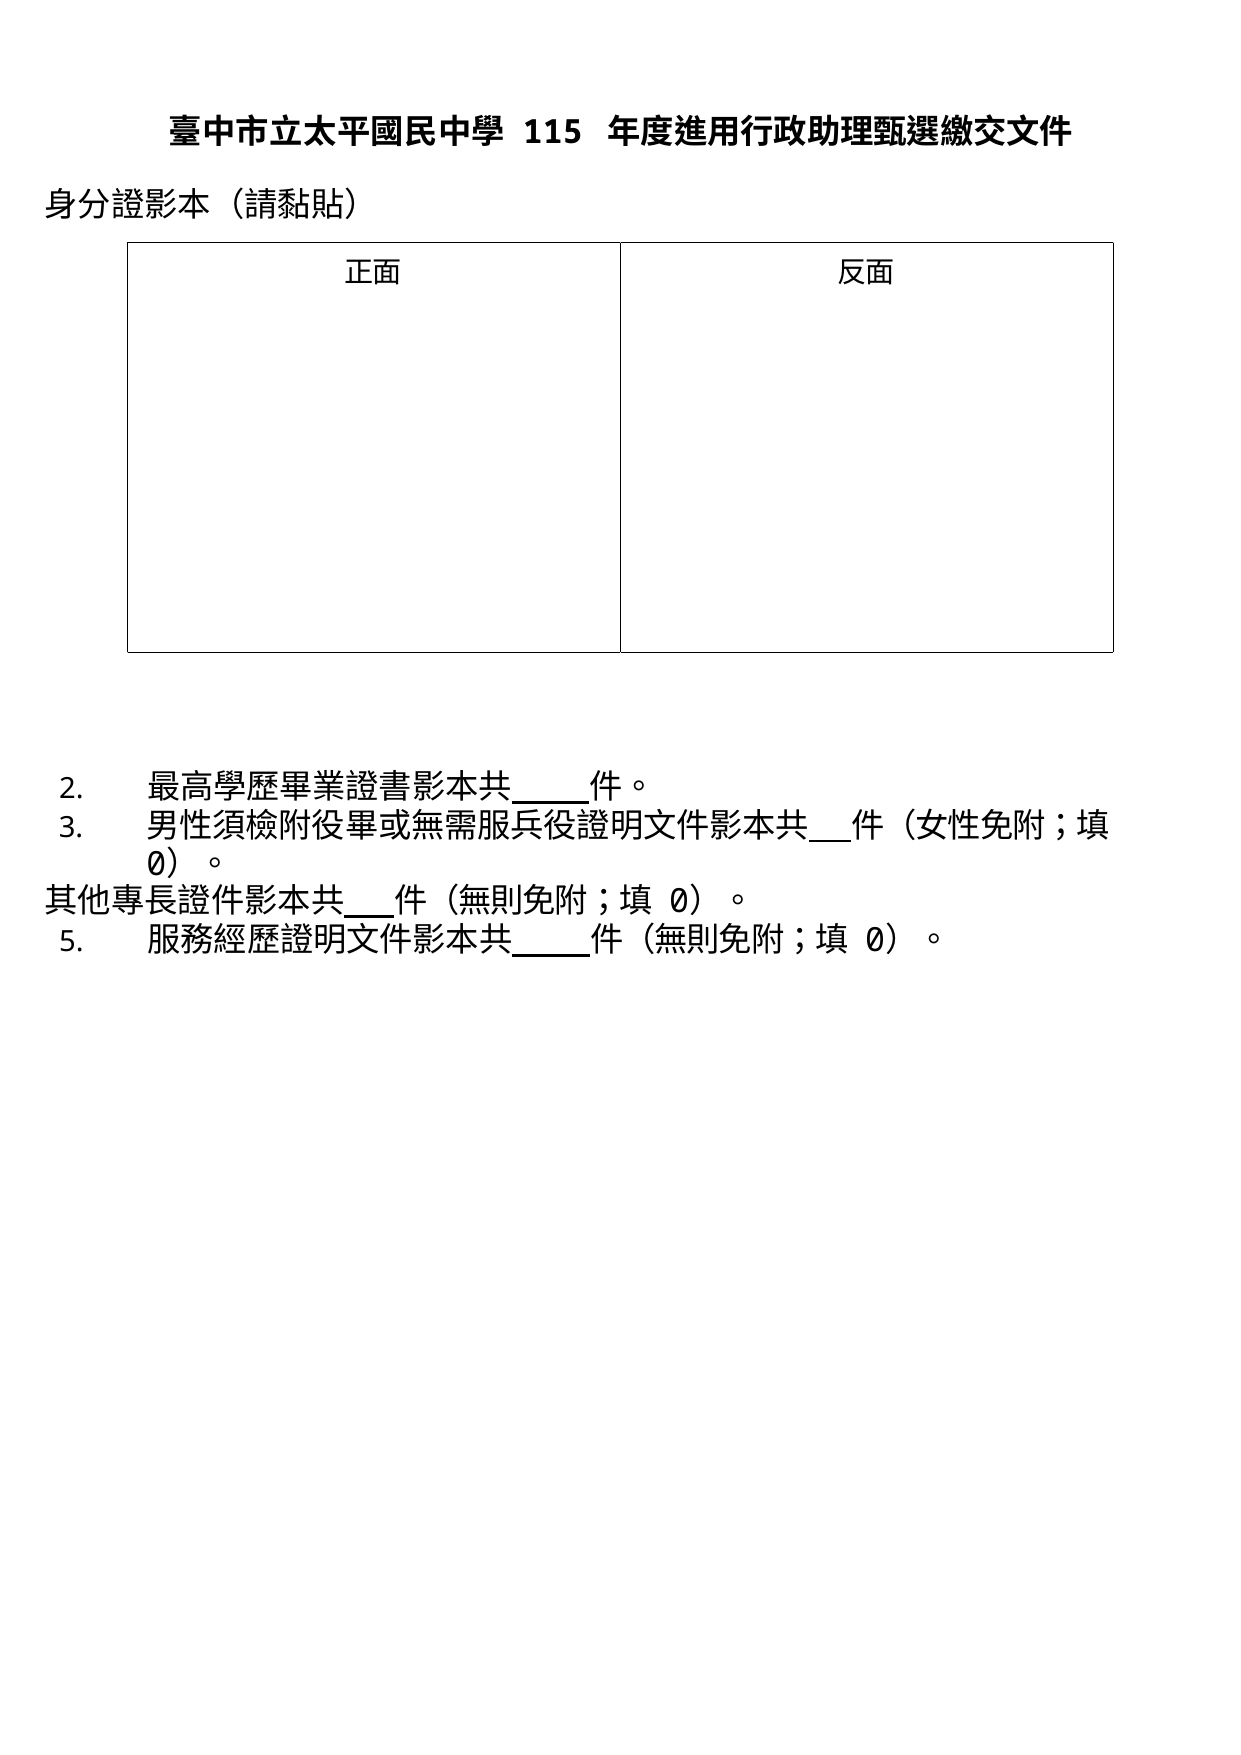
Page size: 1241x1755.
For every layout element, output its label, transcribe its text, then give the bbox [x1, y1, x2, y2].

list 服務經歷證明文件影本共 件（無則免附；填 0）。 [59, 920, 1211, 960]
list 男性須檢附役畢或無需服兵役證明文件影本共 件（女性免附；填 0）。 [58, 807, 1211, 882]
list 其他專長證件影本共 件（無則免附；填 0）。 [0, 882, 1211, 920]
list 最高學歷畢業證書影本共 件。 [59, 767, 1211, 807]
subtitle 臺中市立太平國民中學 115 年度進用行政助理甄選繳交文件 [89, 102, 1152, 154]
list 身分證影本（請黏貼） [0, 181, 1211, 227]
